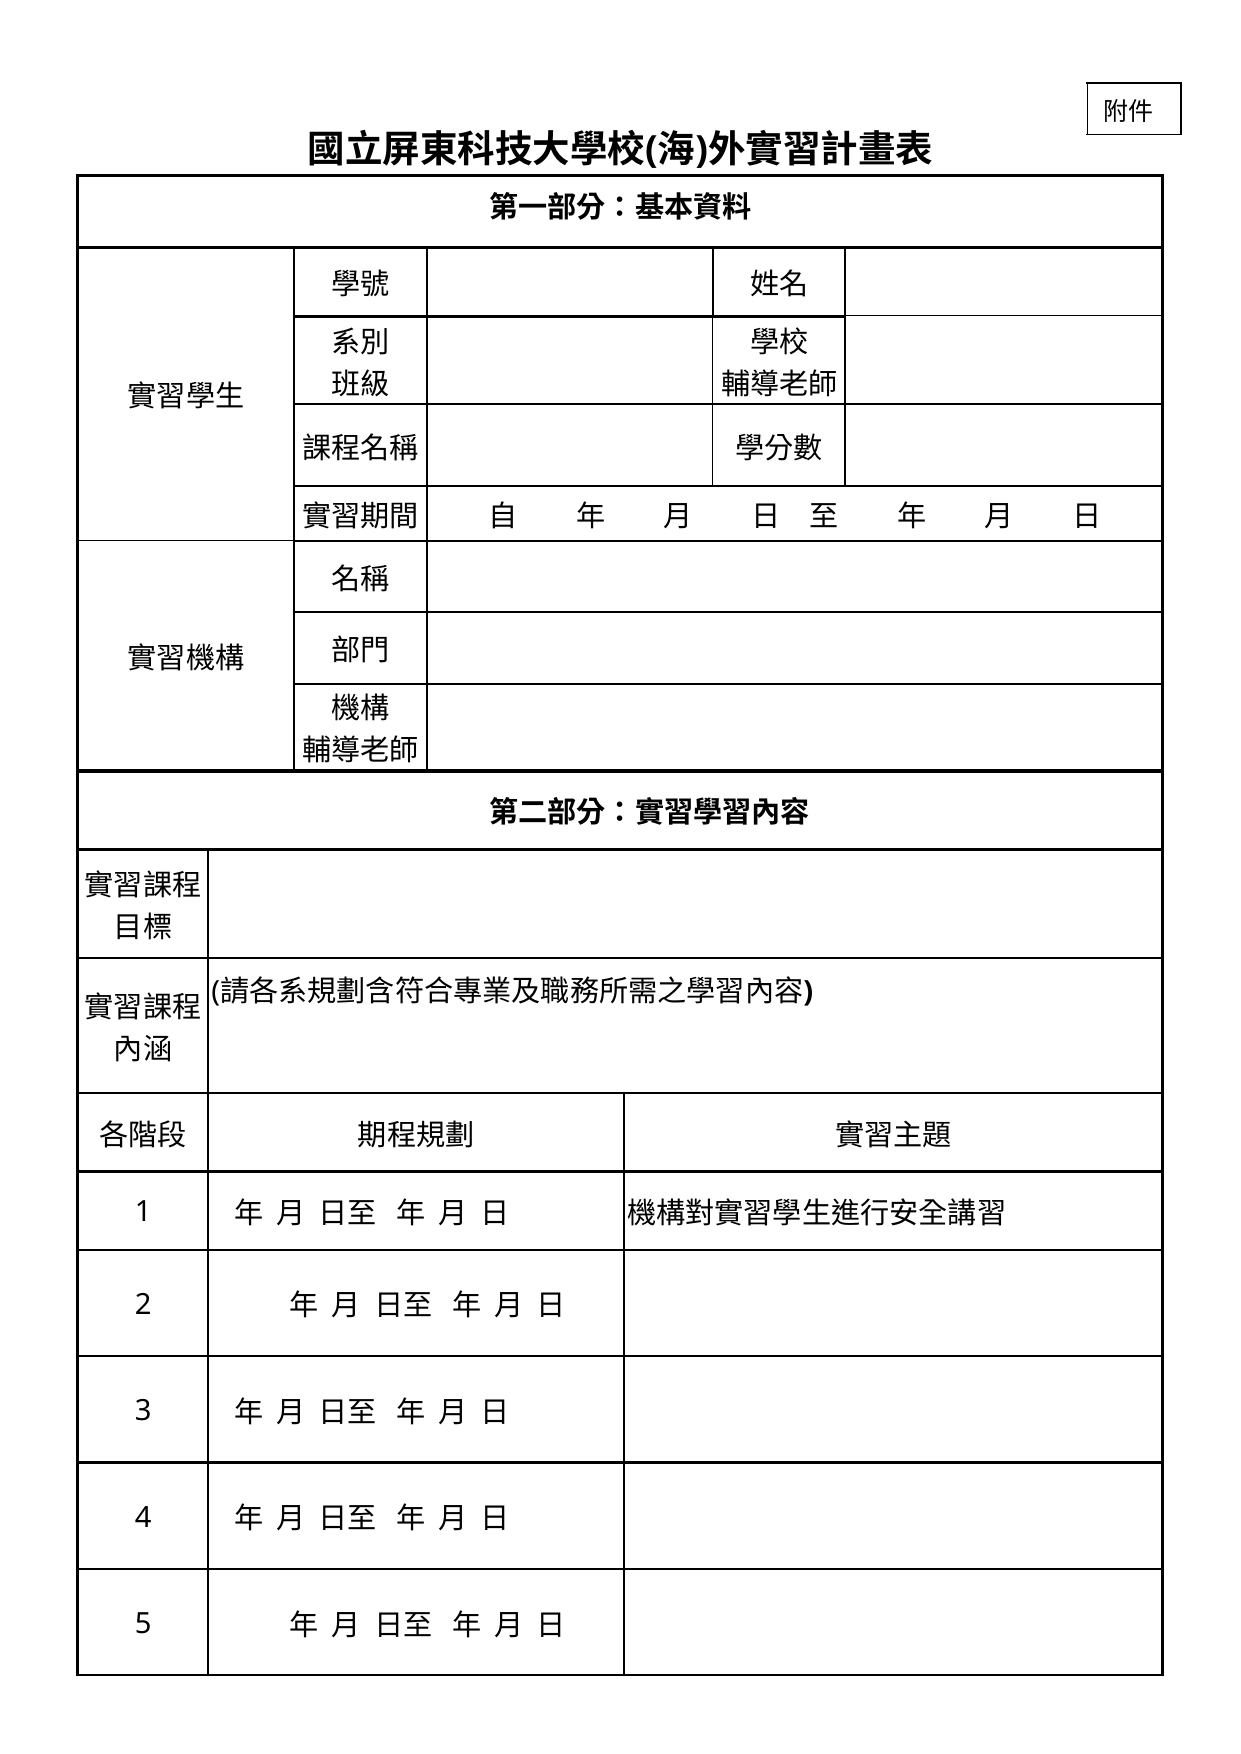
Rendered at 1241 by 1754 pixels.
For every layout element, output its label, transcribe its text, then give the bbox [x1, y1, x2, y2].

table_cell 姓名 [714, 249, 844, 315]
table_cell 自 年 月 日 至 年 月 日 [428, 487, 1161, 539]
table_cell [625, 1357, 1161, 1461]
table_cell [428, 405, 712, 485]
table_cell 機構 輔導老師 [295, 685, 426, 769]
table_cell [846, 249, 1161, 315]
table_cell [428, 318, 712, 403]
table_cell 年 月 日至 年 月 日 [209, 1464, 623, 1568]
table_cell [428, 685, 1161, 769]
table_cell 2 [79, 1251, 207, 1355]
table_cell [428, 613, 1161, 683]
table_header 第一部分：基本資料 [79, 177, 1161, 246]
table_cell 系別 班級 [295, 318, 426, 403]
table_cell 學校 輔導老師 [713, 318, 844, 403]
table_cell 實習機構 [79, 541, 293, 769]
text 附件 [1103, 91, 1165, 126]
table_cell 年 月 日至 年 月 日 [209, 1570, 623, 1674]
table_cell 期程規劃 [209, 1094, 623, 1170]
table_cell 5 [79, 1570, 207, 1674]
text 國立屏東科技大學校(海)外實習計畫表 [95, 119, 1145, 173]
table_cell [209, 851, 1161, 957]
table_cell [625, 1570, 1161, 1674]
table_cell 課程名稱 [295, 405, 426, 485]
table_cell 機構對實習學生進行安全講習 [625, 1173, 1161, 1248]
table_cell 名稱 [295, 542, 426, 611]
table_cell 學分數 [713, 405, 844, 485]
table_cell 3 [79, 1357, 207, 1461]
table_cell 實習課程內涵 [79, 959, 207, 1092]
table_cell [428, 542, 1161, 611]
table_cell 年 月 日至 年 月 日 [209, 1357, 623, 1461]
table_cell [846, 405, 1161, 485]
table_cell 1 [79, 1173, 207, 1248]
table_cell 學號 [295, 249, 426, 315]
table_cell 實習期間 [295, 487, 426, 539]
table_cell 年 月 日至 年 月 日 [209, 1173, 623, 1248]
table_cell [846, 316, 1161, 403]
table_cell 實習課程目標 [79, 851, 207, 957]
table_cell 年 月 日至 年 月 日 [209, 1251, 623, 1355]
table_cell 4 [79, 1464, 207, 1568]
table_cell [625, 1464, 1161, 1568]
table_cell (請各系規劃含符合專業及職務所需之學習內容) [209, 959, 1161, 1092]
table_cell [625, 1251, 1161, 1355]
table_cell 實習主題 [625, 1094, 1161, 1170]
table_cell 第二部分：實習學習內容 [79, 773, 1161, 847]
table_cell 各階段 [79, 1094, 207, 1170]
table_cell 部門 [295, 613, 426, 683]
table_cell 實習學生 [79, 249, 293, 539]
table_cell [428, 249, 712, 315]
